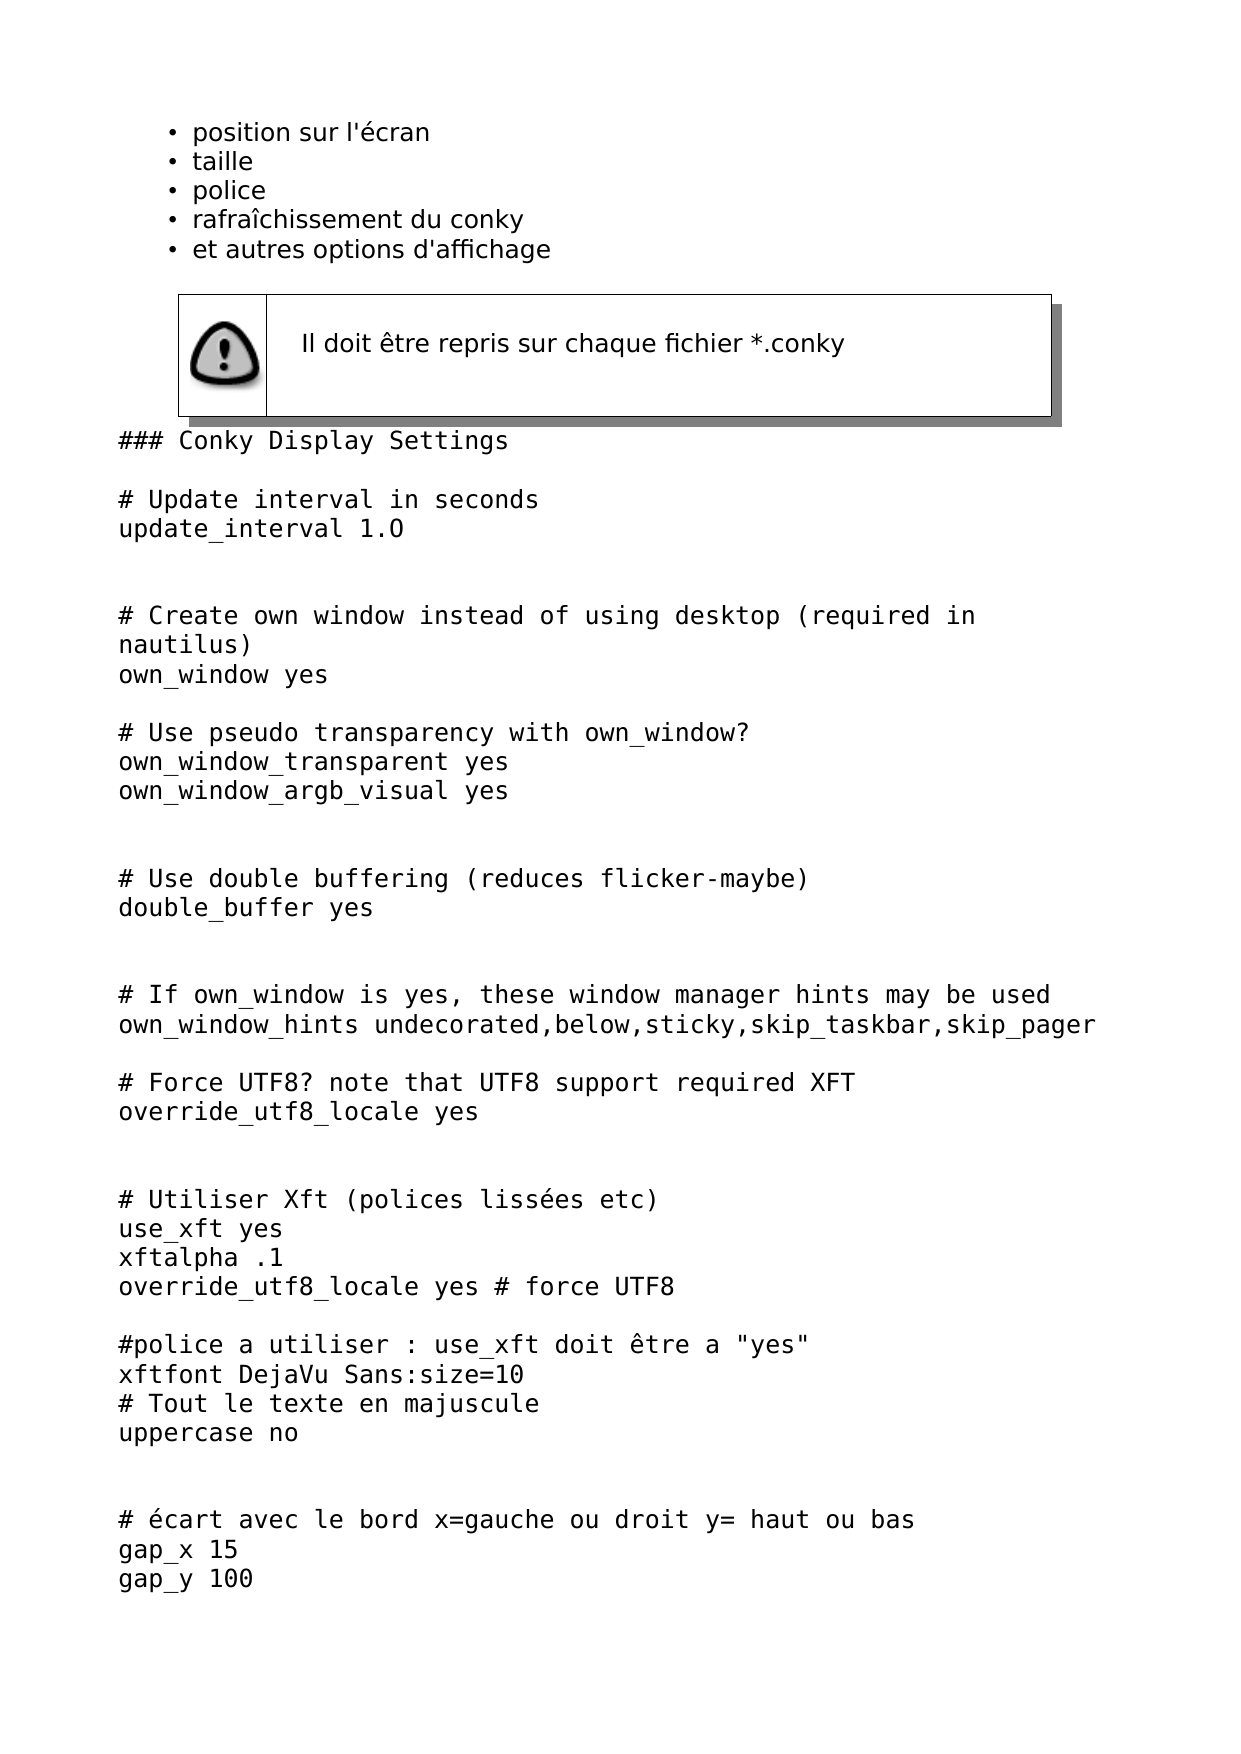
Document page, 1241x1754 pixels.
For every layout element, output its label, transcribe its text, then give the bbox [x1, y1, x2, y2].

list police [177, 176, 1122, 206]
text ### Conky Display Settings # Update interval in seconds update_interval 1.O # Create own window instead of using desktop (required in nautilus) own_window yes # Use pseudo transparency with own_window? own_window_transparent yes own_window_argb_visual yes # Use double buffering (reduces flicker-maybe) double_buffer yes # If own_window is yes, these window manager hints may be used own_window_hints undecorated,below,sticky,skip_taskbar,skip_pager # Force UTF8? note that UTF8 support required XFT override_utf8_locale yes # Utiliser Xft (polices lissées etc) use_xft yes xftalpha .1 override_utf8_locale yes # force UTF8 #police a utiliser : use_xft doit être a "yes" xftfont DejaVu Sans:size=10 # Tout le texte en majuscule uppercase no # écart avec le bord x=gauche ou droit y= haut ou bas gap_x 15 gap_y 100 [118, 427, 1122, 1622]
list et autres options d'affichage [177, 235, 1122, 264]
table_header [179, 295, 266, 416]
list rafraîchissement du conky [177, 206, 1122, 235]
list taille [177, 147, 1122, 176]
list position sur l'écran [177, 118, 1122, 147]
table_header Il doit être repris sur chaque fichier *.conky [267, 295, 1051, 416]
picture [190, 317, 266, 393]
